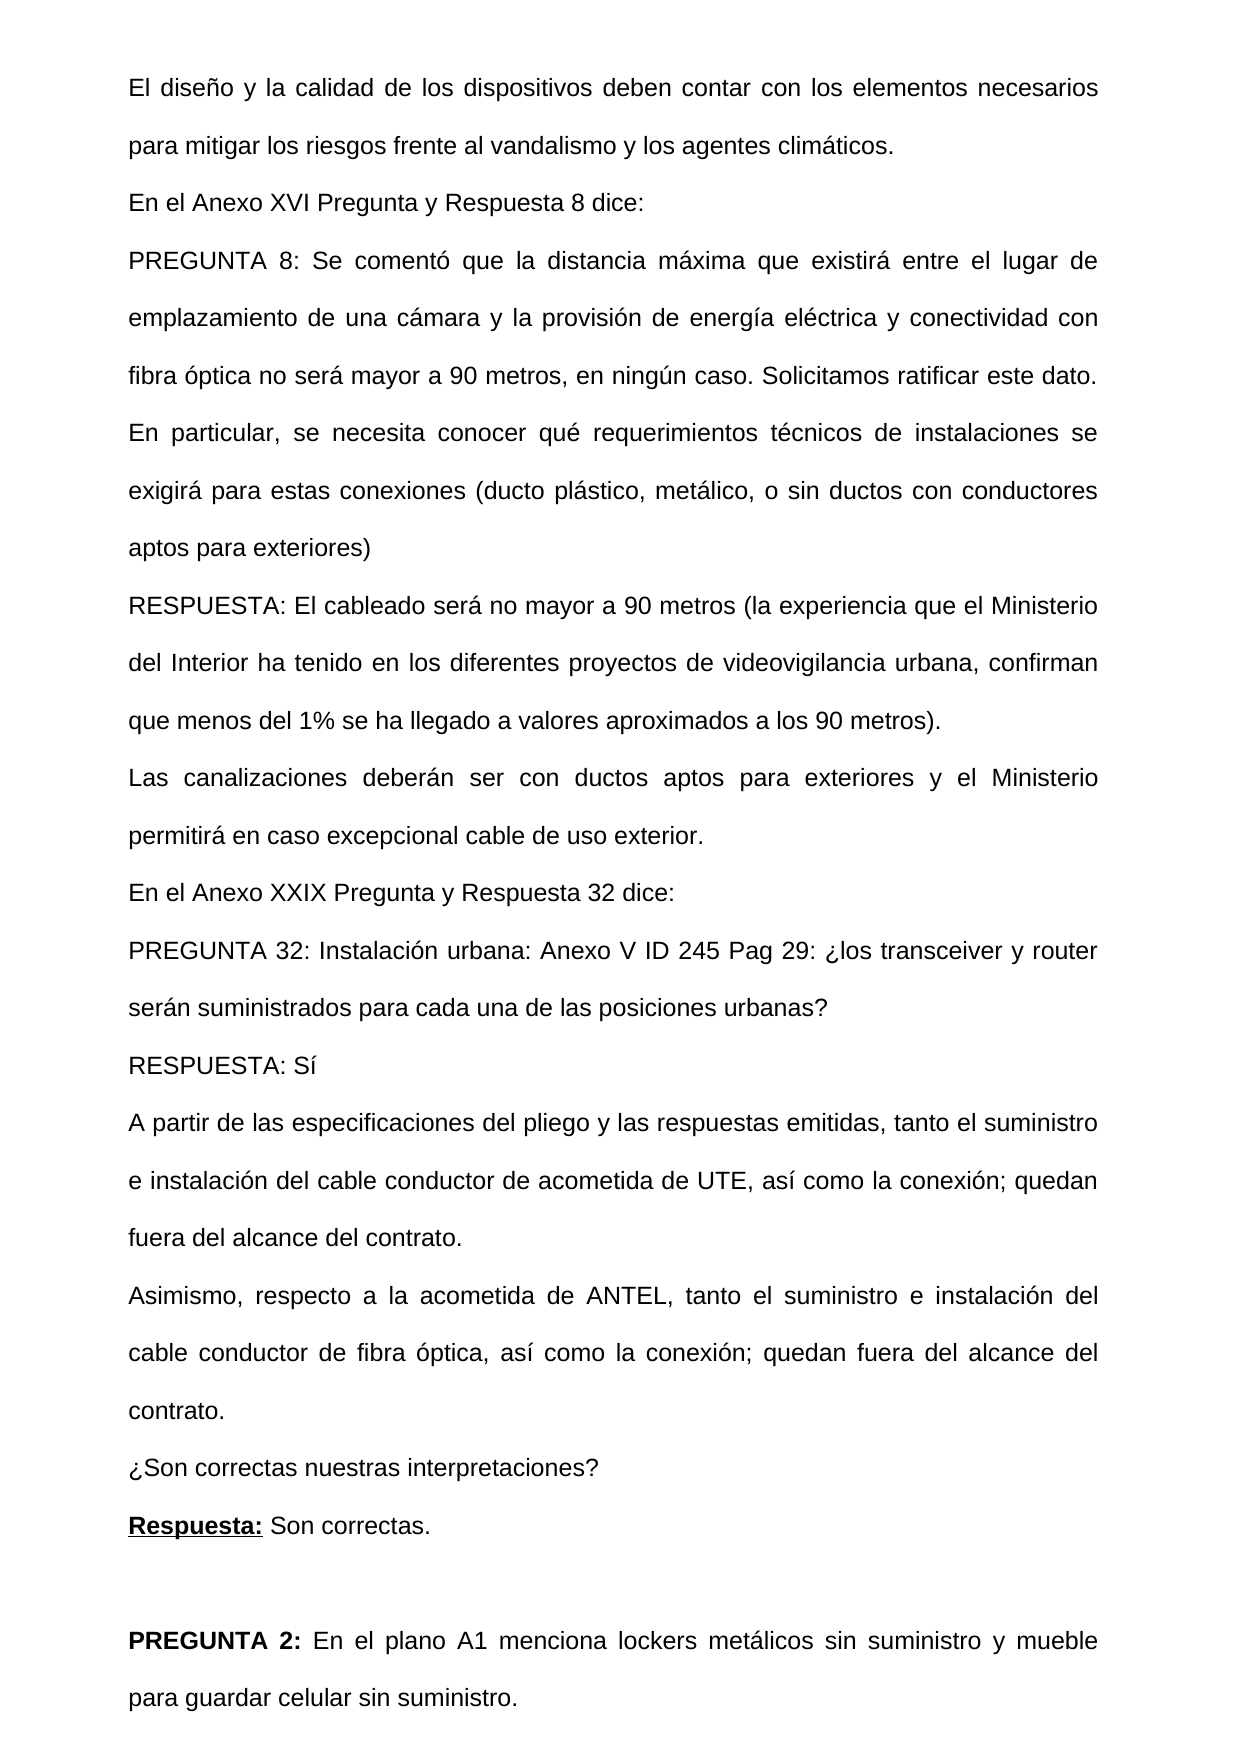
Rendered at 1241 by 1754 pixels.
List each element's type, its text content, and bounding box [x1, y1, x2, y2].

list PREGUNTA 8: Se comentó que la distancia máxima que existirá entre el lugar de emplazamiento de una cámara y la provisión de energía eléctrica y conectividad con fibra óptica no será mayor a 90 metros, en ningún caso. Solicitamos ratificar este dato. En particular, se necesita conocer qué requerimientos técnicos de instalaciones se exigirá para estas conexiones (ducto plástico, metálico, o sin ductos con conductores aptos para exteriores) [128, 246, 1100, 562]
list En el Anexo XXIX Pregunta y Respuesta 32 dice: [128, 878, 1100, 907]
list Asimismo, respecto a la acometida de ANTEL, tanto el suministro e instalación del cable conductor de fibra óptica, así como la conexión; quedan fuera del alcance del contrato. [128, 1281, 1100, 1425]
list El diseño y la calidad de los dispositivos deben contar con los elementos necesarios para mitigar los riesgos frente al vandalismo y los agentes climáticos. [128, 73, 1100, 160]
list RESPUESTA: El cableado será no mayor a 90 metros (la experiencia que el Ministerio del Interior ha tenido en los diferentes proyectos de videovigilancia urbana, confirman que menos del 1% se ha llegado a valores aproximados a los 90 metros). [128, 591, 1100, 735]
list Las canalizaciones deberán ser con ductos aptos para exteriores y el Ministerio permitirá en caso excepcional cable de uso exterior. [128, 763, 1100, 850]
list ¿Son correctas nuestras interpretaciones? [128, 1453, 1100, 1482]
list RESPUESTA: Sí [128, 1051, 1100, 1080]
list PREGUNTA 2: En el plano A1 menciona lockers metálicos sin suministro y mueble para guardar celular sin suministro. [128, 1626, 1100, 1712]
list En el Anexo XVI Pregunta y Respuesta 8 dice: [128, 188, 1100, 217]
list A partir de las especificaciones del pliego y las respuestas emitidas, tanto el suministro e instalación del cable conductor de acometida de UTE, así como la conexión; quedan fuera del alcance del contrato. [128, 1108, 1100, 1252]
text Respuesta: Son correctas. [128, 1511, 1100, 1540]
list PREGUNTA 32: Instalación urbana: Anexo V ID 245 Pag 29: ¿los transceiver y router serán suministrados para cada una de las posiciones urbanas? [128, 936, 1100, 1022]
